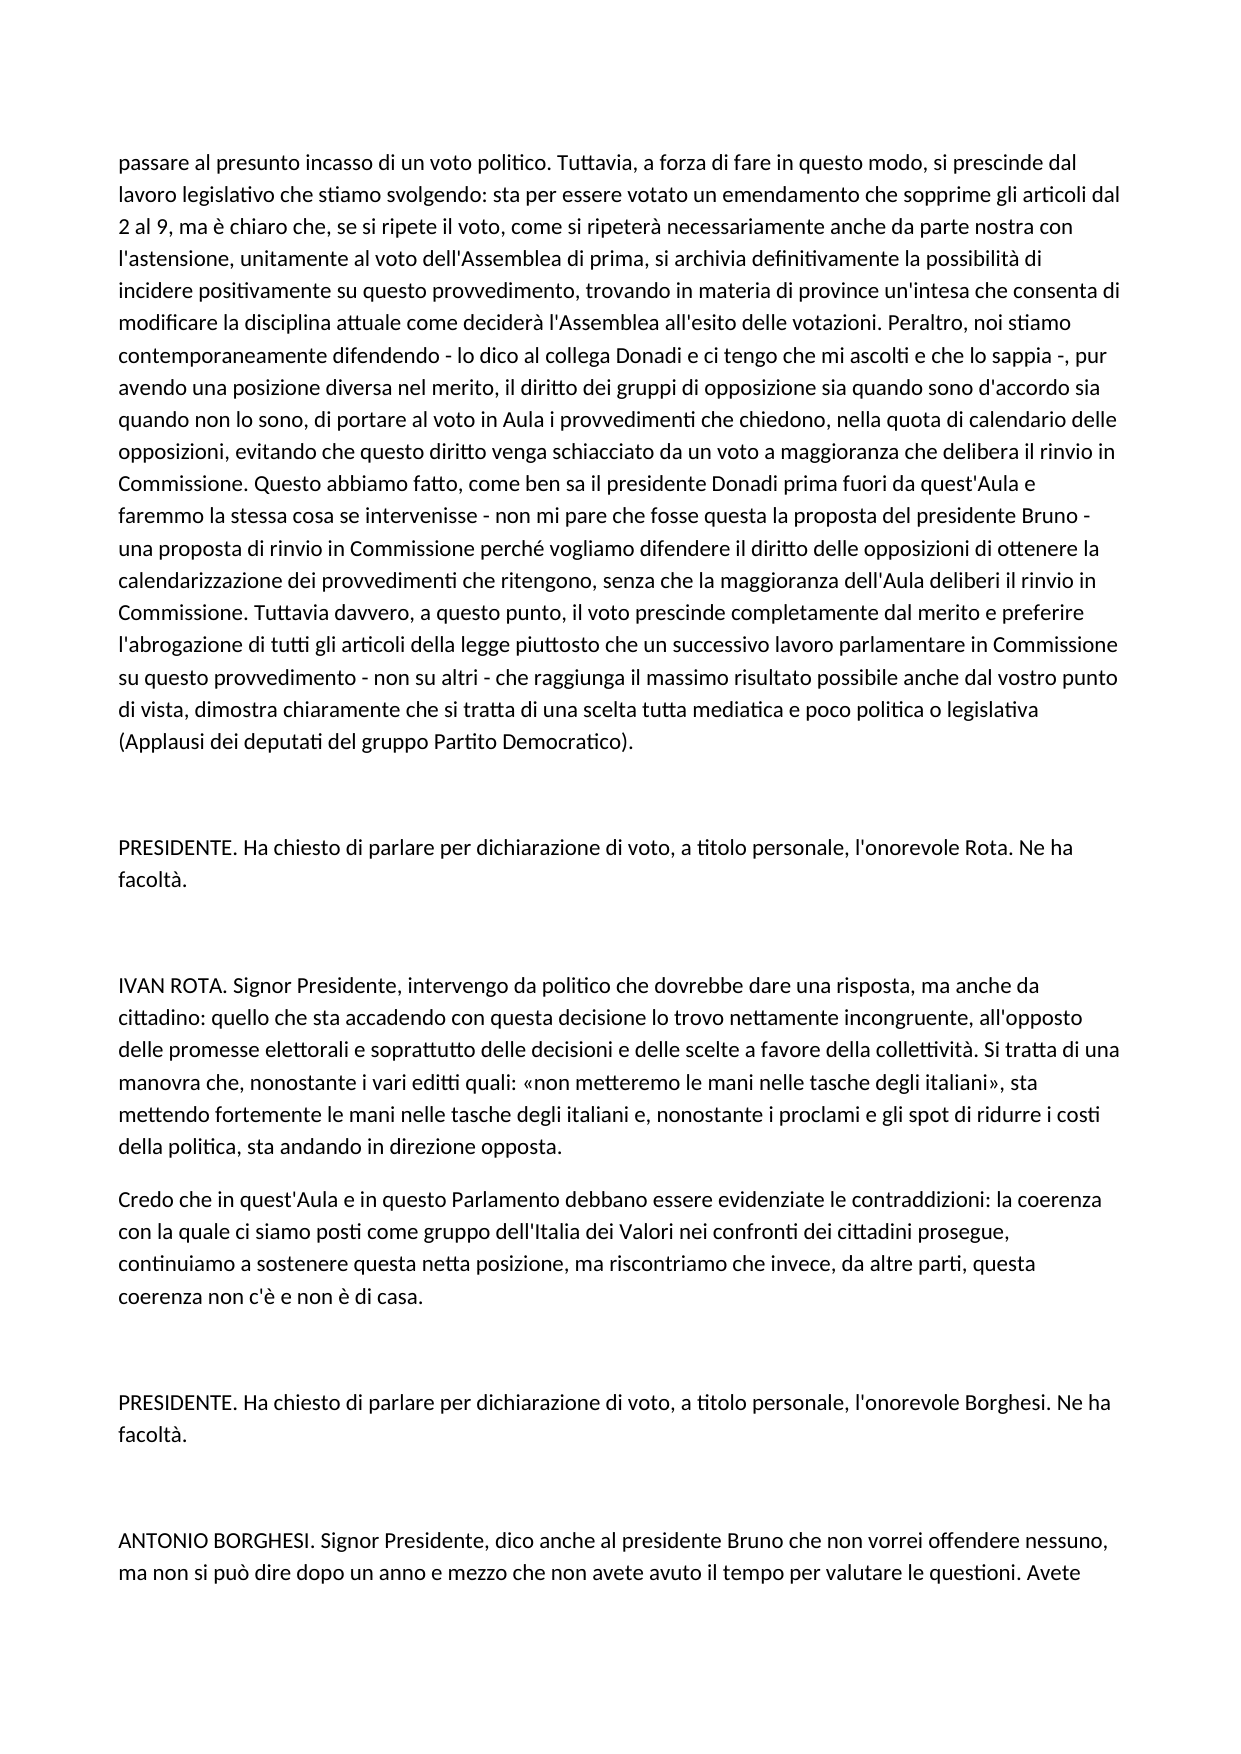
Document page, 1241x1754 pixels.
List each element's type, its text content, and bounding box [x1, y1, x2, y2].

text ANTONIO BORGHESI. Signor Presidente, dico anche al presidente Bruno che non vorrei offendere nessuno, ma non si può dire dopo un anno e mezzo che non avete avuto il tempo per valutare le questioni. Avete [118, 1526, 1122, 1586]
text PRESIDENTE. Ha chiesto di parlare per dichiarazione di voto, a titolo personale, l'onorevole Borghesi. Ne ha facoltà. [118, 1388, 1122, 1448]
text Credo che in quest'Aula e in questo Parlamento debbano essere evidenziate le contraddizioni: la coerenza con la quale ci siamo posti come gruppo dell'Italia dei Valori nei confronti dei cittadini prosegue, continuiamo a sostenere questa netta posizione, ma riscontriamo che invece, da altre parti, questa coerenza non c'è e non è di casa. [118, 1185, 1122, 1310]
text PRESIDENTE. Ha chiesto di parlare per dichiarazione di voto, a titolo personale, l'onorevole Rota. Ne ha facoltà. [118, 833, 1122, 893]
text IVAN ROTA. Signor Presidente, intervengo da politico che dovrebbe dare una risposta, ma anche da cittadino: quello che sta accadendo con questa decisione lo trovo nettamente incongruente, all'opposto delle promesse elettorali e soprattutto delle decisioni e delle scelte a favore della collettività. Si tratta di una manovra che, nonostante i vari editti quali: «non metteremo le mani nelle tasche degli italiani», sta mettendo fortemente le mani nelle tasche degli italiani e, nonostante i proclami e gli spot di ridurre i costi della politica, sta andando in direzione opposta. [118, 971, 1122, 1160]
text passare al presunto incasso di un voto politico. Tuttavia, a forza di fare in questo modo, si prescinde dal lavoro legislativo che stiamo svolgendo: sta per essere votato un emendamento che sopprime gli articoli dal 2 al 9, ma è chiaro che, se si ripete il voto, come si ripeterà necessariamente anche da parte nostra con l'astensione, unitamente al voto dell'Assemblea di prima, si archivia definitivamente la possibilità di incidere positivamente su questo provvedimento, trovando in materia di province un'intesa che consenta di modificare la disciplina attuale come deciderà l'Assemblea all'esito delle votazioni. Peraltro, noi stiamo contemporaneamente difendendo - lo dico al collega Donadi e ci tengo che mi ascolti e che lo sappia -, pur avendo una posizione diversa nel merito, il diritto dei gruppi di opposizione sia quando sono d'accordo sia quando non lo sono, di portare al voto in Aula i provvedimenti che chiedono, nella quota di calendario delle opposizioni, evitando che questo diritto venga schiacciato da un voto a maggioranza che delibera il rinvio in Commissione. Questo abbiamo fatto, come ben sa il presidente Donadi prima fuori da quest'Aula e faremmo la stessa cosa se intervenisse - non mi pare che fosse questa la proposta del presidente Bruno - una proposta di rinvio in Commissione perché vogliamo difendere il diritto delle opposizioni di ottenere la calendarizzazione dei provvedimenti che ritengono, senza che la maggioranza dell'Aula deliberi il rinvio in Commissione. Tuttavia davvero, a questo punto, il voto prescinde completamente dal merito e preferire l'abrogazione di tutti gli articoli della legge piuttosto che un successivo lavoro parlamentare in Commissione su questo provvedimento - non su altri - che raggiunga il massimo risultato possibile anche dal vostro punto di vista, dimostra chiaramente che si tratta di una scelta tutta mediatica e poco politica o legislativa (Applausi dei deputati del gruppo Partito Democratico). [118, 148, 1122, 755]
